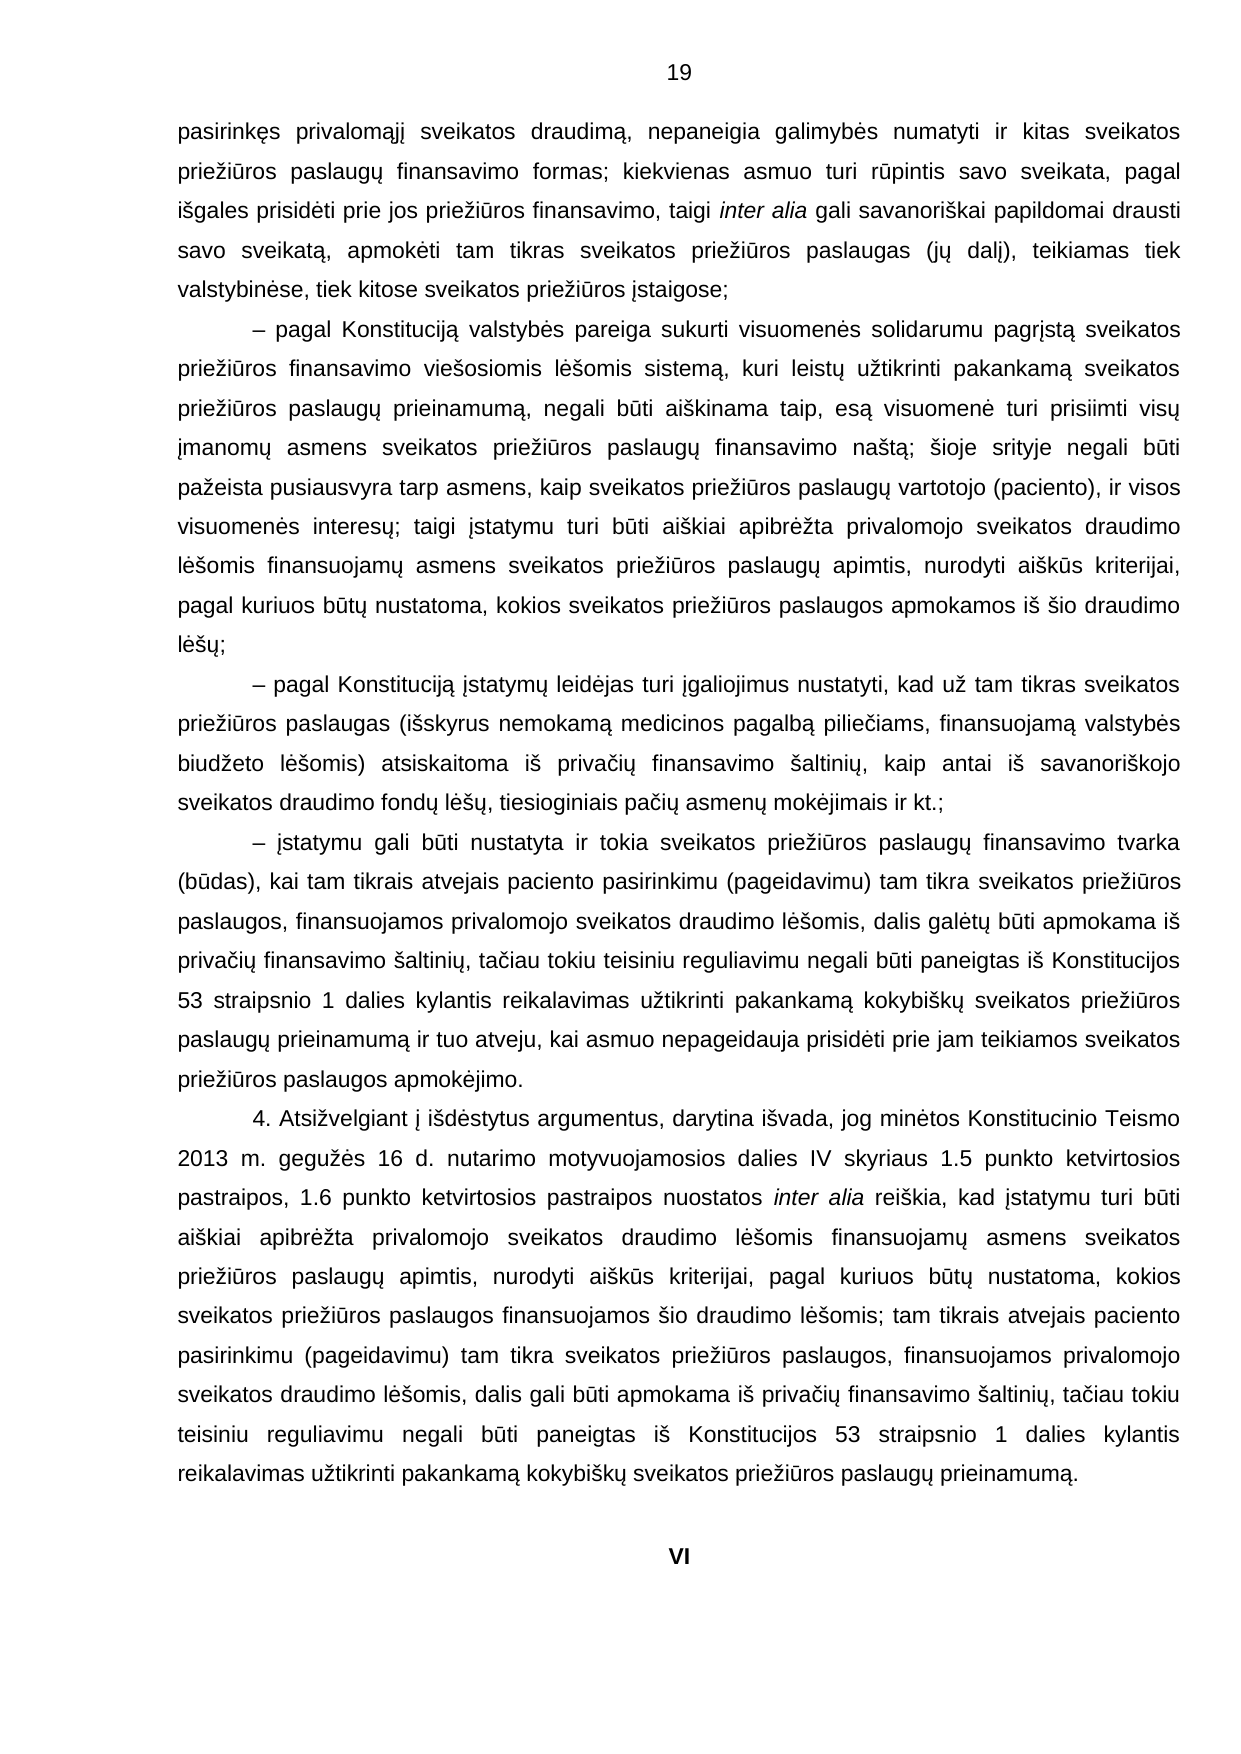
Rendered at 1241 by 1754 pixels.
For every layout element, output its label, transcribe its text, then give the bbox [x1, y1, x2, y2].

text VI [177, 1543, 1181, 1569]
text – įstatymu gali būti nustatyta ir tokia sveikatos priežiūros paslaugų finansavimo tvarka (būdas), kai tam tikrais atvejais paciento pasirinkimu (pageidavimu) tam tikra sveikatos priežiūros paslaugos, finansuojamos privalomojo sveikatos draudimo lėšomis, dalis galėtų būti apmokama iš privačių finansavimo šaltinių, tačiau tokiu teisiniu reguliavimu negali būti paneigtas iš Konstitucijos 53 straipsnio 1 dalies kylantis reikalavimas užtikrinti pakankamą kokybiškų sveikatos priežiūros paslaugų prieinamumą ir tuo atveju, kai asmuo nepageidauja prisidėti prie jam teikiamos sveikatos priežiūros paslaugos apmokėjimo. [177, 829, 1181, 1092]
text pasirinkęs privalomąjį sveikatos draudimą, nepaneigia galimybės numatyti ir kitas sveikatos priežiūros paslaugų finansavimo formas; kiekvienas asmuo turi rūpintis savo sveikata, pagal išgales prisidėti prie jos priežiūros finansavimo, taigi inter alia gali savanoriškai papildomai drausti savo sveikatą, apmokėti tam tikras sveikatos priežiūros paslaugas (jų dalį), teikiamas tiek valstybinėse, tiek kitose sveikatos priežiūros įstaigose; [177, 118, 1181, 302]
text – pagal Konstituciją valstybės pareiga sukurti visuomenės solidarumu pagrįstą sveikatos priežiūros finansavimo viešosiomis lėšomis sistemą, kuri leistų užtikrinti pakankamą sveikatos priežiūros paslaugų prieinamumą, negali būti aiškinama taip, esą visuomenė turi prisiimti visų įmanomų asmens sveikatos priežiūros paslaugų finansavimo naštą; šioje srityje negali būti pažeista pusiausvyra tarp asmens, kaip sveikatos priežiūros paslaugų vartotojo (paciento), ir visos visuomenės interesų; taigi įstatymu turi būti aiškiai apibrėžta privalomojo sveikatos draudimo lėšomis finansuojamų asmens sveikatos priežiūros paslaugų apimtis, nurodyti aiškūs kriterijai, pagal kuriuos būtų nustatoma, kokios sveikatos priežiūros paslaugos apmokamos iš šio draudimo lėšų; [177, 316, 1181, 658]
text 4. Atsižvelgiant į išdėstytus argumentus, darytina išvada, jog minėtos Konstitucinio Teismo 2013 m. gegužės 16 d. nutarimo motyvuojamosios dalies IV skyriaus 1.5 punkto ketvirtosios pastraipos, 1.6 punkto ketvirtosios pastraipos nuostatos inter alia reiškia, kad įstatymu turi būti aiškiai apibrėžta privalomojo sveikatos draudimo lėšomis finansuojamų asmens sveikatos priežiūros paslaugų apimtis, nurodyti aiškūs kriterijai, pagal kuriuos būtų nustatoma, kokios sveikatos priežiūros paslaugos finansuojamos šio draudimo lėšomis; tam tikrais atvejais paciento pasirinkimu (pageidavimu) tam tikra sveikatos priežiūros paslaugos, finansuojamos privalomojo sveikatos draudimo lėšomis, dalis gali būti apmokama iš privačių finansavimo šaltinių, tačiau tokiu teisiniu reguliavimu negali būti paneigtas iš Konstitucijos 53 straipsnio 1 dalies kylantis reikalavimas užtikrinti pakankamą kokybiškų sveikatos priežiūros paslaugų prieinamumą. [177, 1105, 1181, 1487]
text – pagal Konstituciją įstatymų leidėjas turi įgaliojimus nustatyti, kad už tam tikras sveikatos priežiūros paslaugas (išskyrus nemokamą medicinos pagalbą piliečiams, finansuojamą valstybės biudžeto lėšomis) atsiskaitoma iš privačių finansavimo šaltinių, kaip antai iš savanoriškojo sveikatos draudimo fondų lėšų, tiesioginiais pačių asmenų mokėjimais ir kt.; [177, 671, 1181, 816]
